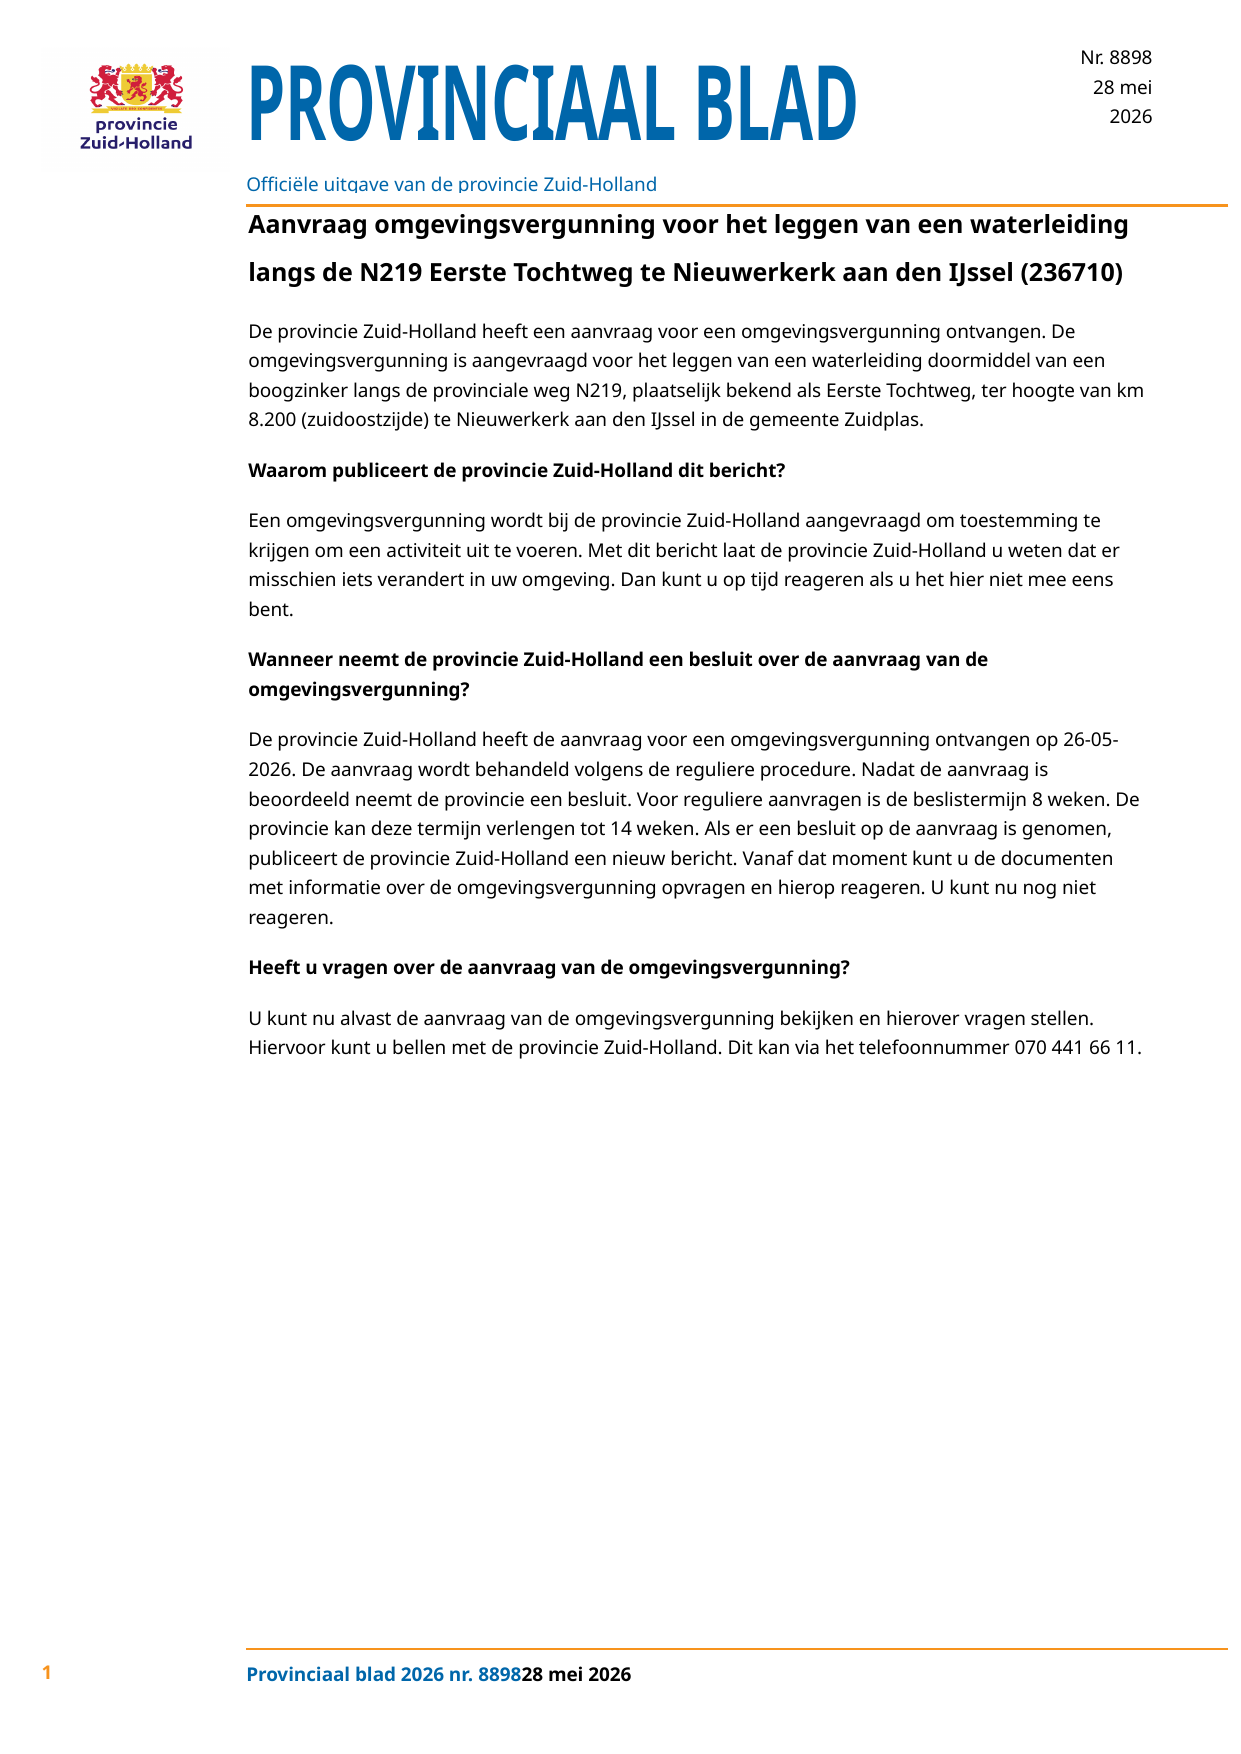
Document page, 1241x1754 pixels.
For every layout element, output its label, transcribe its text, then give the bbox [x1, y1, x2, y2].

text Wanneer neemt de provincie Zuid-Holland een besluit over de aanvraag van de omgevingsvergunning? [248, 647, 1152, 702]
text De provincie Zuid-Holland heeft een aanvraag voor een omgevingsvergunning ontvangen. De omgevingsvergunning is aangevraagd voor het leggen van een waterleiding doormiddel van een boogzinker langs de provinciale weg N219, plaatselijk bekend als Eerste Tochtweg, ter hoogte van km 8.200 (zuidoostzijde) te Nieuwerkerk aan den IJssel in de gemeente Zuidplas. [248, 318, 1152, 432]
text Waarom publiceert de provincie Zuid-Holland dit bericht? [248, 457, 1152, 483]
text Heeft u vragen over de aanvraag van de omgevingsvergunning? [248, 954, 1152, 980]
text Een omgevingsvergunning wordt bij de provincie Zuid-Holland aangevraagd om toestemming te krijgen om een activiteit uit te voeren. Met dit bericht laat de provincie Zuid-Holland u weten dat er misschien iets verandert in uw omgeving. Dan kunt u op tijd reageren als u het hier niet mee eens bent. [248, 507, 1152, 622]
text U kunt nu alvast de aanvraag van de omgevingsvergunning bekijken en hierover vragen stellen. Hiervoor kunt u bellen met de provincie Zuid-Holland. Dit kan via het telefoonnummer 070 441 66 11. [248, 1005, 1152, 1060]
text De provincie Zuid-Holland heeft de aanvraag voor een omgevingsvergunning ontvangen op 26-05-2026. De aanvraag wordt behandeld volgens de reguliere procedure. Nadat de aanvraag is beoordeeld neemt de provincie een besluit. Voor reguliere aanvragen is de beslistermijn 8 weken. De provincie kan deze termijn verlengen tot 14 weken. Als er een besluit op de aanvraag is genomen, publiceert de provincie Zuid-Holland een nieuw bericht. Vanaf dat moment kunt u de documenten met informatie over de omgevingsvergunning opvragen en hierop reageren. U kunt nu nog niet reageren. [248, 727, 1152, 930]
picture [41, 47, 231, 172]
text Aanvraag omgevingsvergunning voor het leggen van een waterleiding langs de N219 Eerste Tochtweg te Nieuwerkerk aan den IJssel (236710) [248, 207, 1152, 288]
